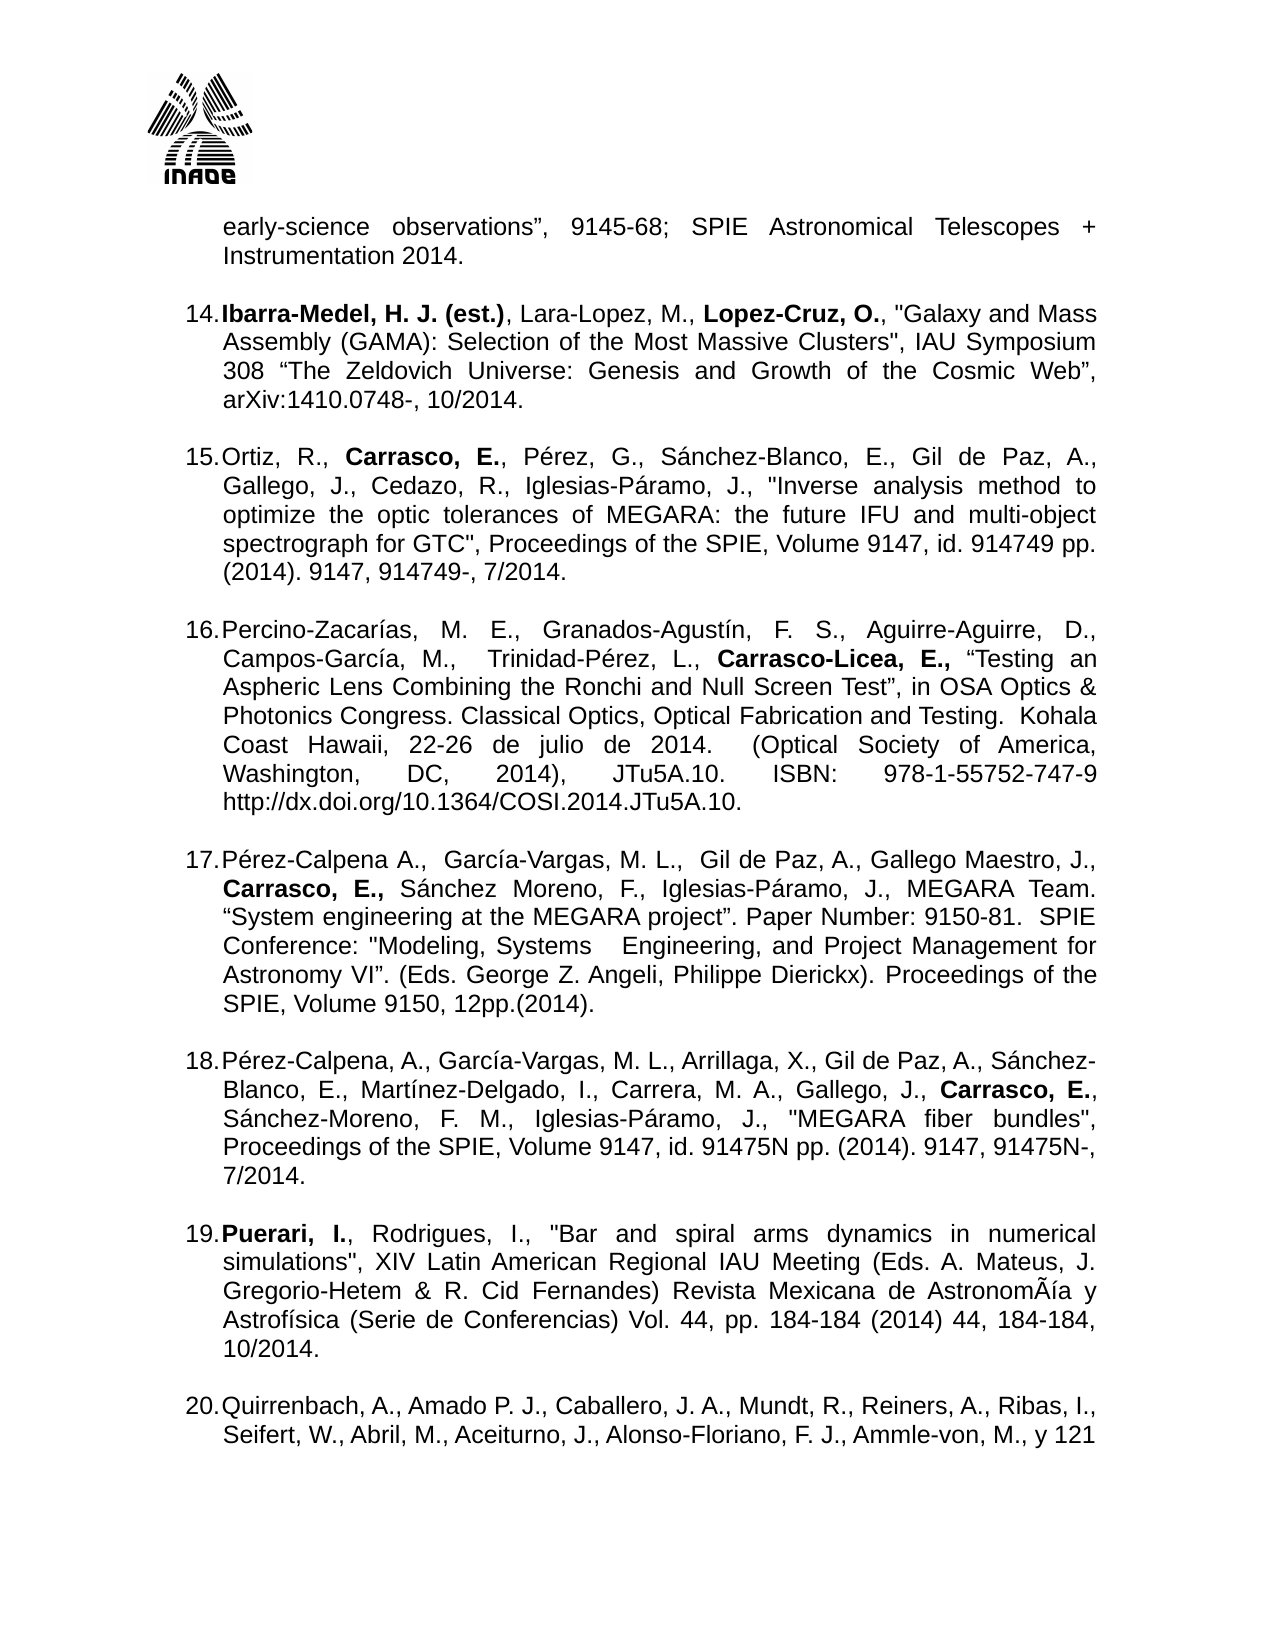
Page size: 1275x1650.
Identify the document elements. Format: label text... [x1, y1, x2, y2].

list Ibarra-Medel, H. J. (est.), Lara-Lopez, M., Lopez-Cruz, O., "Galaxy and Mass Assembly (GAMA): Selection of the Most Massive Clusters", IAU Symposium 308 “The Zeldovich Universe: Genesis and Growth of the Cosmic Web”, arXiv:1410.0748-, 10/2014. [185, 298, 1098, 413]
list Puerari, I., Rodrigues, I., "Bar and spiral arms dynamics in numerical simulations", XIV Latin American Regional IAU Meeting (Eds. A. Mateus, J. Gregorio-Hetem & R. Cid Fernandes) Revista Mexicana de AstronomÃía y Astrofí­sica (Serie de Conferencias) Vol. 44, pp. 184-184 (2014) 44, 184-184, 10/2014. [185, 1218, 1098, 1362]
list Pérez-Calpena A., García-Vargas, M. L., Gil de Paz, A., Gallego Maestro, J., Carrasco, E., Sánchez Moreno, F., Iglesias-Páramo, J., MEGARA Team. “System engineering at the MEGARA project”. Paper Number: 9150-81. SPIE Conference: "Modeling, Systems Engineering, and Project Management for Astronomy VI”. (Eds. George Z. Angeli, Philippe Dierickx). Proceedings of the SPIE, Volume 9150, 12pp.(2014). [185, 845, 1098, 1017]
list Ortiz, R., Carrasco, E., Pérez, G., Sánchez-Blanco, E., Gil de Paz, A., Gallego, J., Cedazo, R., Iglesias-Páramo, J., "Inverse analysis method to optimize the optic tolerances of MEGARA: the future IFU and multi-object spectrograph for GTC", Proceedings of the SPIE, Volume 9147, id. 914749 pp. (2014). 9147, 914749-, 7/2014. [185, 442, 1098, 586]
list Percino-Zacarías, M. E., Granados-Agustín, F. S., Aguirre-Aguirre, D., Campos-García, M., Trinidad-Pérez, L., Carrasco-Licea, E., “Testing an Aspheric Lens Combining the Ronchi and Null Screen Test”, in OSA Optics & Photonics Congress. Classical Optics, Optical Fabrication and Testing. Kohala Coast Hawaii, 22-26 de julio de 2014. (Optical Society of America, Washington, DC, 2014), JTu5A.10. ISBN: 978-1-55752-747-9 http://dx.doi.org/10.1364/COSI.2014.JTu5A.10. [185, 615, 1098, 816]
picture [147, 73, 253, 184]
list Pérez-Calpena, A., García-Vargas, M. L., Arrillaga, X., Gil de Paz, A., Sánchez-Blanco, E., Martí­nez-Delgado, I., Carrera, M. A., Gallego, J., Carrasco, E., Sánchez-Moreno, F. M., Iglesias-Páramo, J., "MEGARA fiber bundles", Proceedings of the SPIE, Volume 9147, id. 91475N pp. (2014). 9147, 91475N-, 7/2014. [185, 1046, 1098, 1190]
list Quirrenbach, A., Amado P. J., Caballero, J. A., Mundt, R., Reiners, A., Ribas, I., Seifert, W., Abril, M., Aceiturno, J., Alonso-Floriano, F. J., Ammle-von, M., y 121 [185, 1391, 1098, 1448]
list early-science observations”, 9145-68; SPIE Astronomical Telescopes + Instrumentation 2014. [185, 212, 1098, 270]
